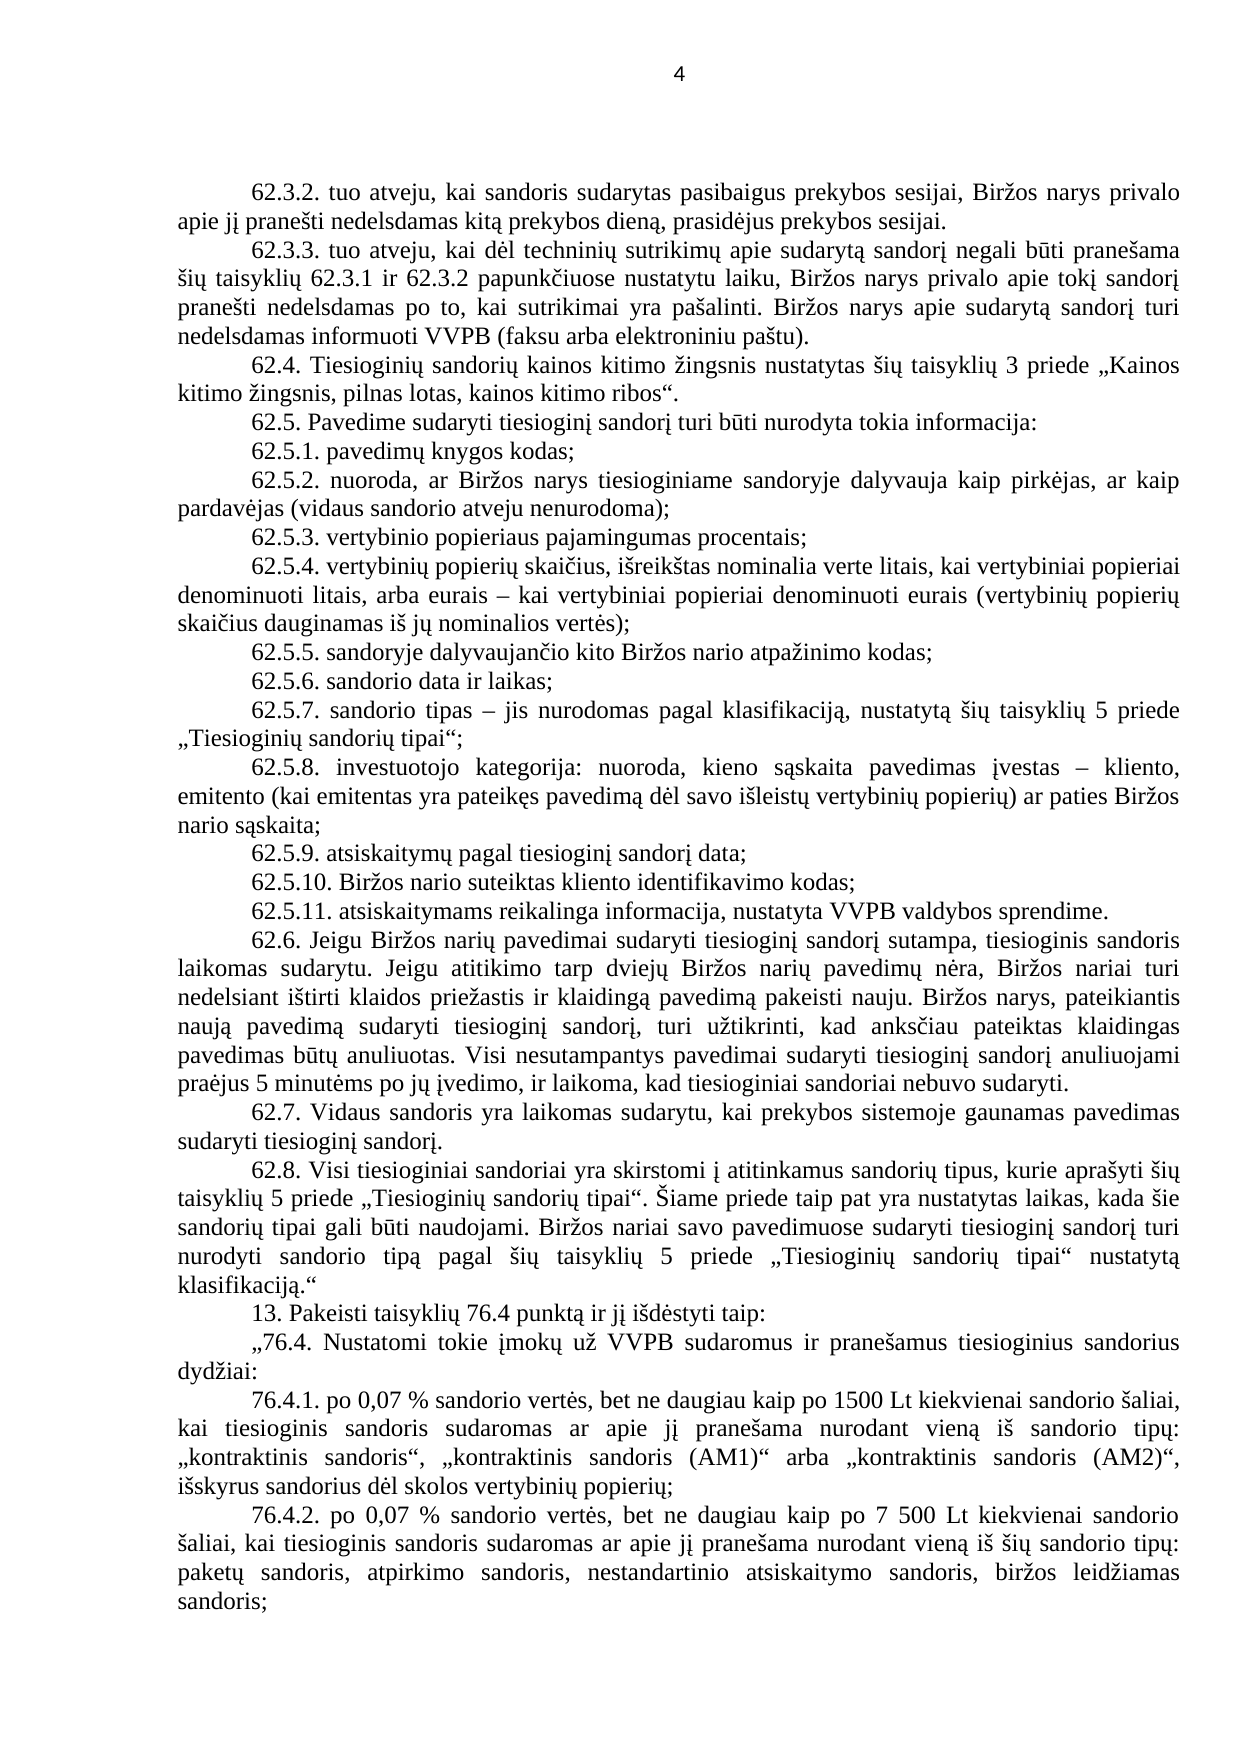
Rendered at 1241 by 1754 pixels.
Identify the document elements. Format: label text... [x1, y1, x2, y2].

text 62.5.4. vertybinių popierių skaičius, išreikštas nominalia verte litais, kai vertybiniai popieriai denominuoti litais, arba eurais – kai vertybiniai popieriai denominuoti eurais (vertybinių popierių skaičius dauginamas iš jų nominalios vertės); [177, 551, 1181, 637]
text „76.4. Nustatomi tokie įmokų už VVPB sudaromus ir pranešamus tiesioginius sandorius dydžiai: [177, 1327, 1181, 1385]
text 62.5.9. atsiskaitymų pagal tiesioginį sandorį data; [177, 838, 1181, 867]
text 62.5.2. nuoroda, ar Biržos narys tiesioginiame sandoryje dalyvauja kaip pirkėjas, ar kaip pardavėjas (vidaus sandorio atveju nenurodoma); [177, 465, 1181, 522]
text 62.5.11. atsiskaitymams reikalinga informacija, nustatyta VVPB valdybos sprendime. [177, 896, 1181, 925]
text 62.8. Visi tiesioginiai sandoriai yra skirstomi į atitinkamus sandorių tipus, kurie aprašyti šių taisyklių 5 priede „Tiesioginių sandorių tipai“. Šiame priede taip pat yra nustatytas laikas, kada šie sandorių tipai gali būti naudojami. Biržos nariai savo pavedimuose sudaryti tiesioginį sandorį turi nurodyti sandorio tipą pagal šių taisyklių 5 priede „Tiesioginių sandorių tipai“ nustatytą klasifikaciją.“ [177, 1155, 1181, 1298]
text 62.4. Tiesioginių sandorių kainos kitimo žingsnis nustatytas šių taisyklių 3 priede „Kainos kitimo žingsnis, pilnas lotas, kainos kitimo ribos“. [177, 350, 1181, 407]
text 62.6. Jeigu Biržos narių pavedimai sudaryti tiesioginį sandorį sutampa, tiesioginis sandoris laikomas sudarytu. Jeigu atitikimo tarp dviejų Biržos narių pavedimų nėra, Biržos nariai turi nedelsiant ištirti klaidos priežastis ir klaidingą pavedimą pakeisti nauju. Biržos narys, pateikiantis naują pavedimą sudaryti tiesioginį sandorį, turi užtikrinti, kad anksčiau pateiktas klaidingas pavedimas būtų anuliuotas. Visi nesutampantys pavedimai sudaryti tiesioginį sandorį anuliuojami praėjus 5 minutėms po jų įvedimo, ir laikoma, kad tiesioginiai sandoriai nebuvo sudaryti. [177, 925, 1181, 1097]
text 62.5.10. Biržos nario suteiktas kliento identifikavimo kodas; [177, 867, 1181, 896]
text 76.4.1. po 0,07 % sandorio vertės, bet ne daugiau kaip po 1500 Lt kiekvienai sandorio šaliai, kai tiesioginis sandoris sudaromas ar apie jį pranešama nurodant vieną iš sandorio tipų: „kontraktinis sandoris“, „kontraktinis sandoris (AM1)“ arba „kontraktinis sandoris (AM2)“, išskyrus sandorius dėl skolos vertybinių popierių; [177, 1385, 1181, 1500]
text 62.5.5. sandoryje dalyvaujančio kito Biržos nario atpažinimo kodas; [177, 637, 1181, 666]
text 62.5.1. pavedimų knygos kodas; [177, 436, 1181, 465]
text 62.5.7. sandorio tipas – jis nurodomas pagal klasifikaciją, nustatytą šių taisyklių 5 priede „Tiesioginių sandorių tipai“; [177, 695, 1181, 752]
text 62.5.3. vertybinio popieriaus pajamingumas procentais; [177, 522, 1181, 551]
text 13. Pakeisti taisyklių 76.4 punktą ir jį išdėstyti taip: [177, 1298, 1181, 1327]
text 62.3.2. tuo atveju, kai sandoris sudarytas pasibaigus prekybos sesijai, Biržos narys privalo apie jį pranešti nedelsdamas kitą prekybos dieną, prasidėjus prekybos sesijai. [177, 177, 1181, 235]
text 62.5.8. investuotojo kategorija: nuoroda, kieno sąskaita pavedimas įvestas – kliento, emitento (kai emitentas yra pateikęs pavedimą dėl savo išleistų vertybinių popierių) ar paties Biržos nario sąskaita; [177, 752, 1181, 838]
text 62.3.3. tuo atveju, kai dėl techninių sutrikimų apie sudarytą sandorį negali būti pranešama šių taisyklių 62.3.1 ir 62.3.2 papunkčiuose nustatytu laiku, Biržos narys privalo apie tokį sandorį pranešti nedelsdamas po to, kai sutrikimai yra pašalinti. Biržos narys apie sudarytą sandorį turi nedelsdamas informuoti VVPB (faksu arba elektroniniu paštu). [177, 235, 1181, 350]
text 62.7. Vidaus sandoris yra laikomas sudarytu, kai prekybos sistemoje gaunamas pavedimas sudaryti tiesioginį sandorį. [177, 1097, 1181, 1155]
text 62.5.6. sandorio data ir laikas; [177, 666, 1181, 695]
text 62.5. Pavedime sudaryti tiesioginį sandorį turi būti nurodyta tokia informacija: [177, 407, 1181, 436]
text 76.4.2. po 0,07 % sandorio vertės, bet ne daugiau kaip po 7 500 Lt kiekvienai sandorio šaliai, kai tiesioginis sandoris sudaromas ar apie jį pranešama nurodant vieną iš šių sandorio tipų: paketų sandoris, atpirkimo sandoris, nestandartinio atsiskaitymo sandoris, biržos leidžiamas sandoris; [177, 1500, 1181, 1615]
